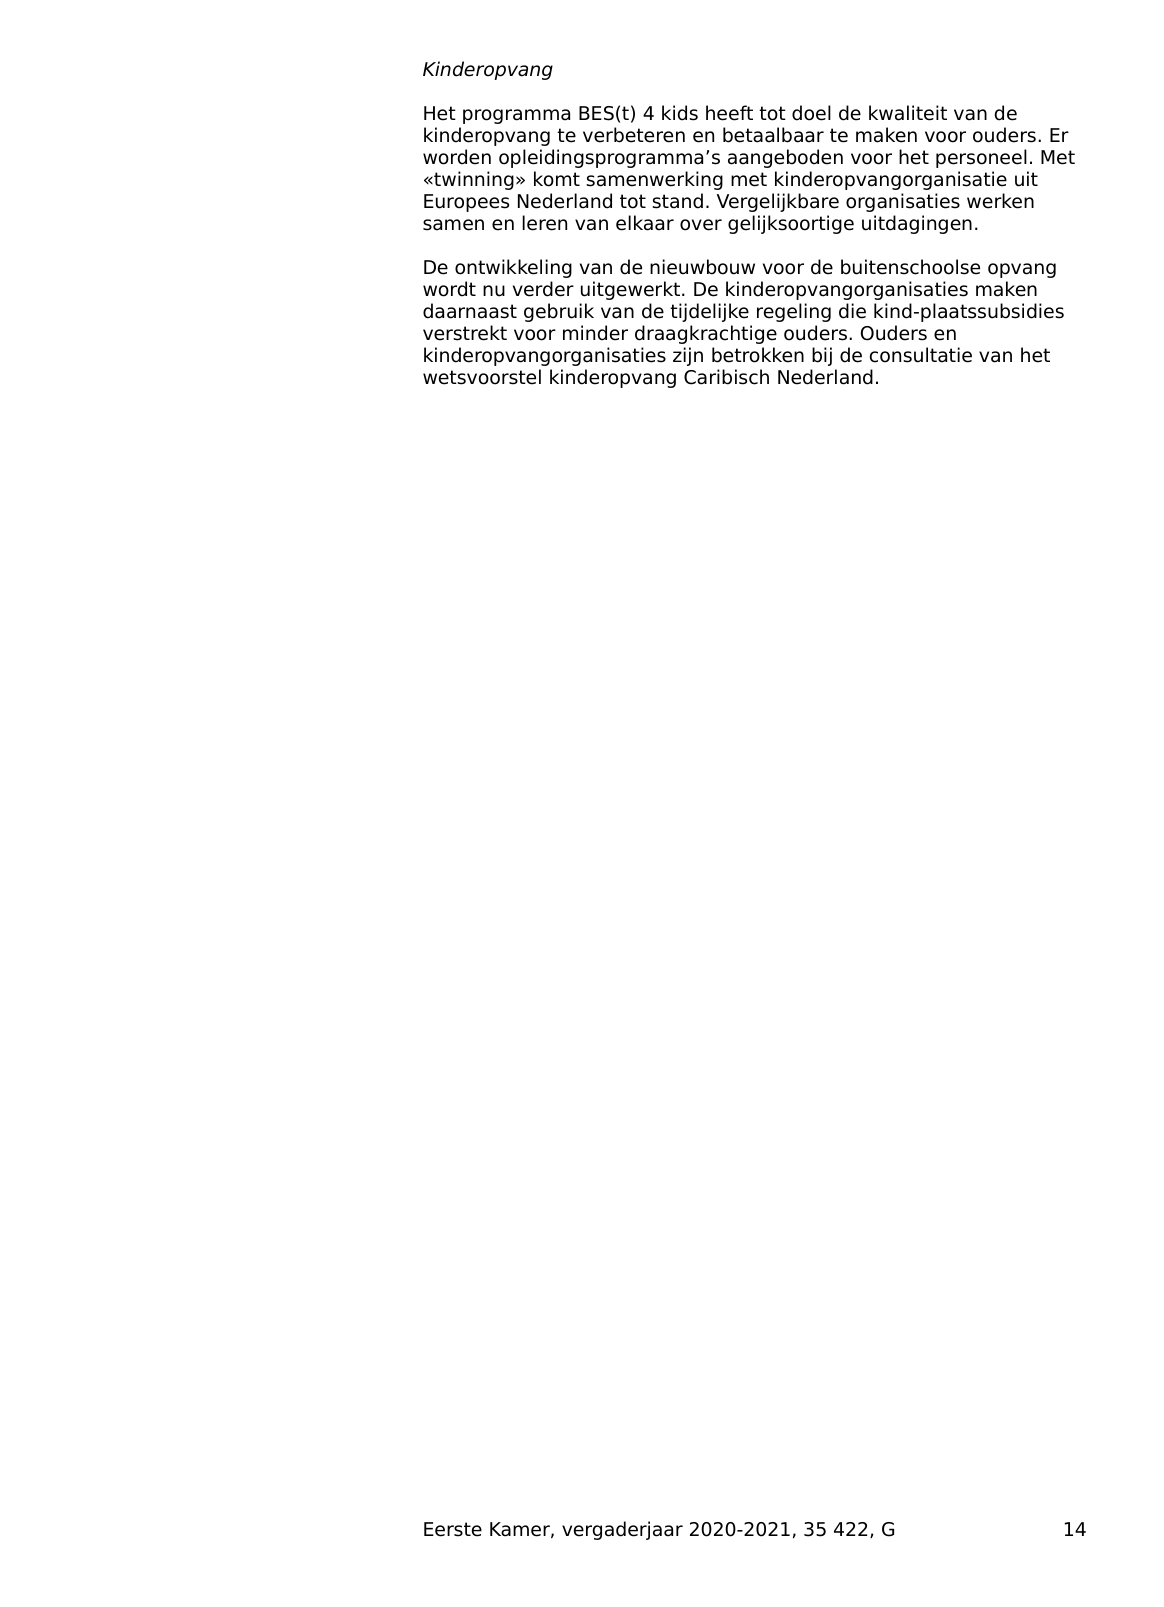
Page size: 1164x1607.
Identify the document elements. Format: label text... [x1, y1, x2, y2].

text Het programma BES(t) 4 kids heeft tot doel de kwaliteit van de kinderopvang te verbeteren en betaalbaar te maken voor ouders. Er worden opleidingsprogramma’s aangeboden voor het personeel. Met «twinning» komt samenwerking met kinderopvangorganisatie uit Europees Nederland tot stand. Vergelijkbare organisaties werken samen en leren van elkaar over gelijksoortige uitdagingen. [422, 103, 1087, 235]
text De ontwikkeling van de nieuwbouw voor de buitenschoolse opvang wordt nu verder uitgewerkt. De kinderopvangorganisaties maken daarnaast gebruik van de tijdelijke regeling die kind-plaatssubsidies verstrekt voor minder draagkrachtige ouders. Ouders en kinderopvangorganisaties zijn betrokken bij de consultatie van het wetsvoorstel kinderopvang Caribisch Nederland. [422, 257, 1087, 389]
subtitle Kinderopvang [422, 59, 1087, 81]
